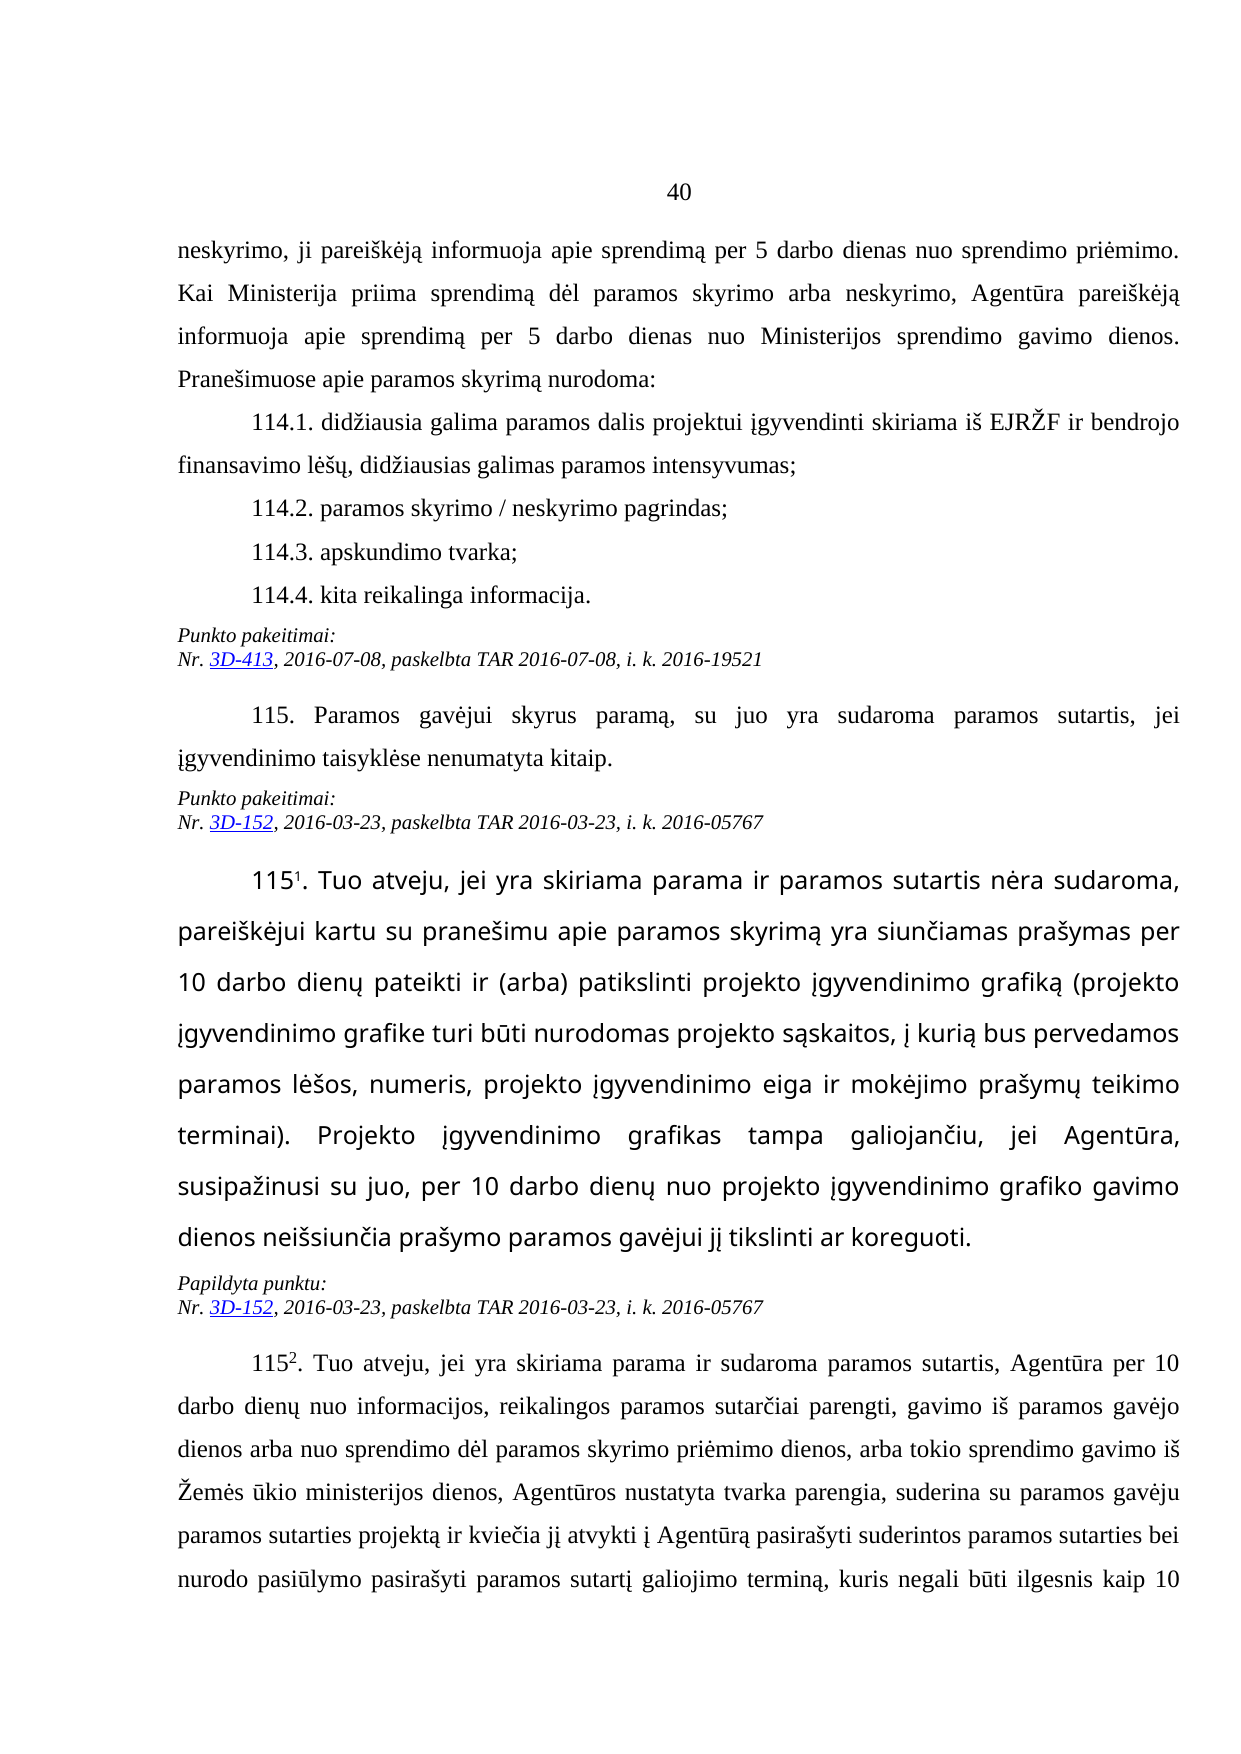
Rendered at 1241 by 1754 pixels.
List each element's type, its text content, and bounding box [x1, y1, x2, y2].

text neskyrimo, ji pareiškėją informuoja apie sprendimą per 5 darbo dienas nuo sprendimo priėmimo. Kai Ministerija priima sprendimą dėl paramos skyrimo arba neskyrimo, Agentūra pareiškėją informuoja apie sprendimą per 5 darbo dienas nuo Ministerijos sprendimo gavimo dienos. Pranešimuose apie paramos skyrimą nurodoma: [177, 235, 1181, 393]
text Papildyta punktu: [177, 1271, 1181, 1295]
text 114.1. didžiausia galima paramos dalis projektui įgyvendinti skiriama iš EJRŽF ir bendrojo finansavimo lėšų, didžiausias galimas paramos intensyvumas; [177, 407, 1181, 479]
text 1151. Tuo atveju, jei yra skiriama parama ir paramos sutartis nėra sudaroma, pareiškėjui kartu su pranešimu apie paramos skyrimą yra siunčiamas prašymas per 10 darbo dienų pateikti ir (arba) patikslinti projekto įgyvendinimo grafiką (projekto įgyvendinimo grafike turi būti nurodomas projekto sąskaitos, į kurią bus pervedamos paramos lėšos, numeris, projekto įgyvendinimo eiga ir mokėjimo prašymų teikimo terminai). Projekto įgyvendinimo grafikas tampa galiojančiu, jei Agentūra, susipažinusi su juo, per 10 darbo dienų nuo projekto įgyvendinimo grafiko gavimo dienos neišsiunčia prašymo paramos gavėjui jį tikslinti ar koreguoti. [177, 863, 1181, 1254]
text 114.2. paramos skyrimo / neskyrimo pagrindas; [177, 493, 1181, 522]
text 114.3. apskundimo tvarka; [177, 537, 1181, 565]
text 115. Paramos gavėjui skyrus paramą, su juo yra sudaroma paramos sutartis, jei įgyvendinimo taisyklėse nenumatyta kitaip. [177, 700, 1181, 772]
text Punkto pakeitimai: [177, 623, 1181, 647]
text Nr. 3D-152, 2016-03-23, paskelbta TAR 2016-03-23, i. k. 2016-05767 [177, 810, 1181, 834]
text Nr. 3D-152, 2016-03-23, paskelbta TAR 2016-03-23, i. k. 2016-05767 [177, 1295, 1181, 1319]
text 1152. Tuo atveju, jei yra skiriama parama ir sudaroma paramos sutartis, Agentūra per 10 darbo dienų nuo informacijos, reikalingos paramos sutarčiai parengti, gavimo iš paramos gavėjo dienos arba nuo sprendimo dėl paramos skyrimo priėmimo dienos, arba tokio sprendimo gavimo iš Žemės ūkio ministerijos dienos, Agentūros nustatyta tvarka parengia, suderina su paramos gavėju paramos sutarties projektą ir kviečia jį atvykti į Agentūrą pasirašyti suderintos paramos sutarties bei nurodo pasiūlymo pasirašyti paramos sutartį galiojimo terminą, kuris negali būti ilgesnis kaip 10 [177, 1348, 1181, 1592]
text 114.4. kita reikalinga informacija. [177, 580, 1181, 608]
text Nr. 3D-413, 2016-07-08, paskelbta TAR 2016-07-08, i. k. 2016-19521 [177, 647, 1181, 671]
text Punkto pakeitimai: [177, 786, 1181, 810]
